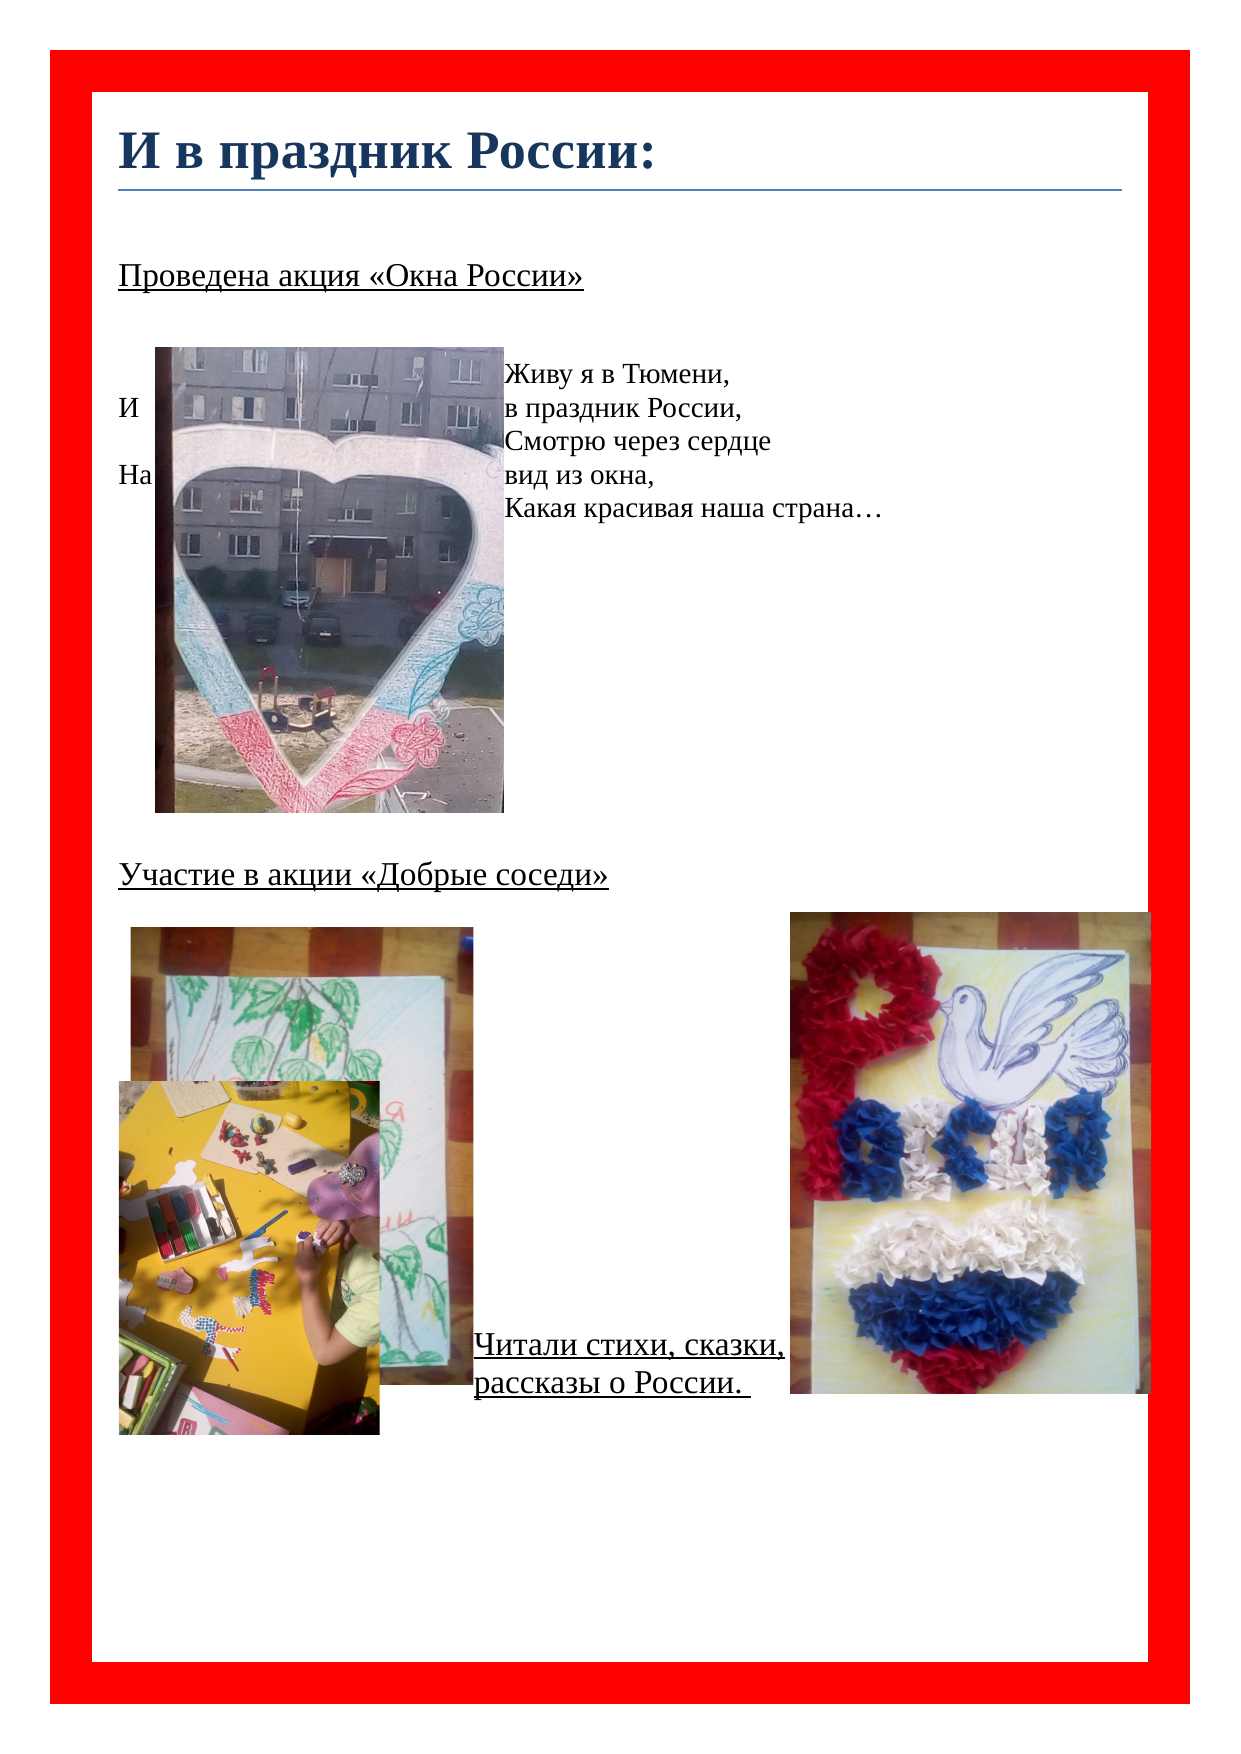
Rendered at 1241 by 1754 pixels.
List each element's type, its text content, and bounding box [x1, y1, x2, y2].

text Проведена акция «Окна России» [118, 256, 1122, 294]
text Участие в акции «Добрые соседи» [118, 854, 1122, 893]
text Какая красивая наша страна… [504, 490, 1122, 524]
text вид из окна, [504, 457, 1122, 490]
text [118, 423, 155, 457]
text И в праздник России: [118, 118, 1122, 189]
text Читали стихи, сказки, рассказы о России. [380, 1324, 1122, 1401]
text И [118, 390, 155, 423]
text Живу я в Тюмени, [504, 356, 1122, 390]
text Смотрю через сердце [504, 423, 1122, 457]
text в праздник России, [504, 390, 1122, 423]
text [118, 356, 155, 390]
text На [118, 457, 155, 490]
text [118, 490, 155, 524]
